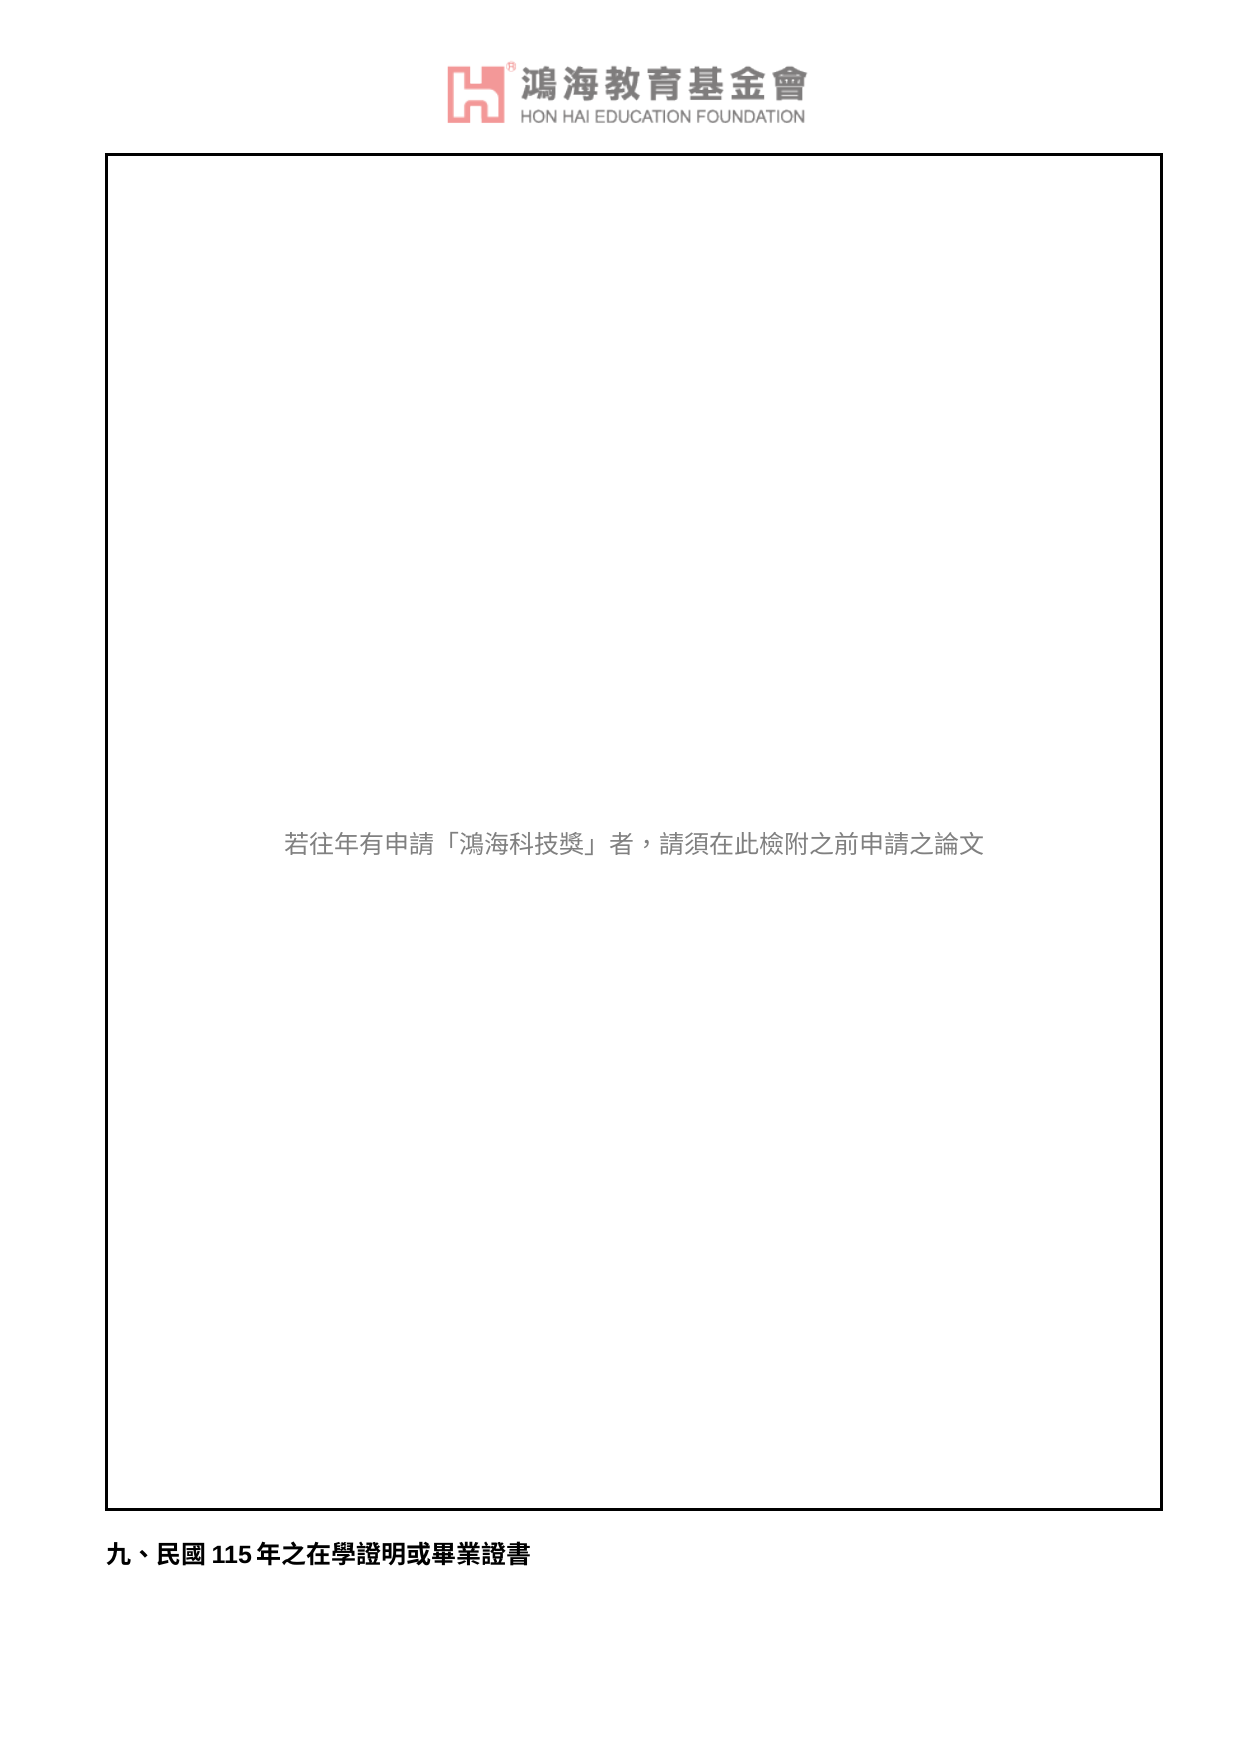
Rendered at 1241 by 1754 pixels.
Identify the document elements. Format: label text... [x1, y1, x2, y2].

table_header 若往年有申請「鴻海科技獎」者，請須在此檢附之前申請之論文 [108, 156, 1160, 1508]
text 九、民國115年之在學證明或畢業證書 [106, 1511, 1152, 1573]
